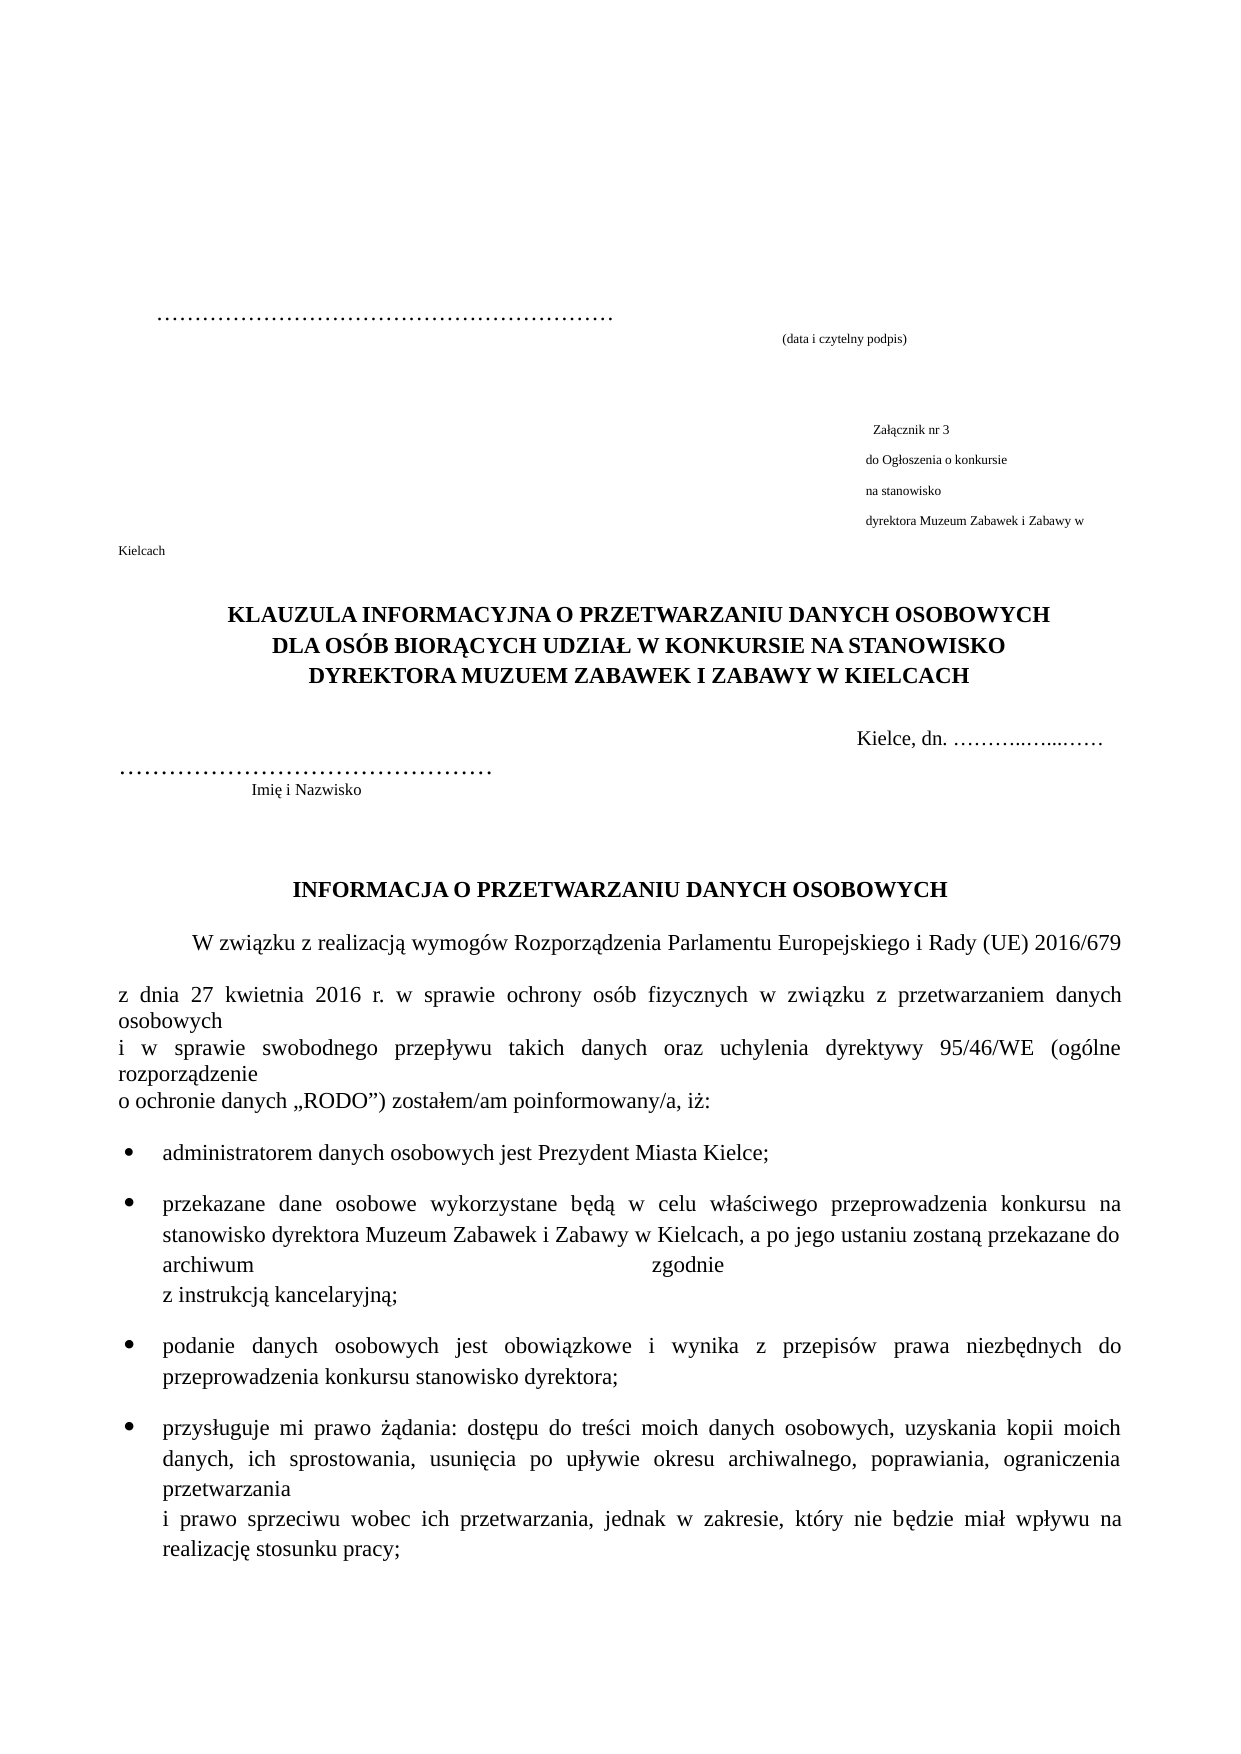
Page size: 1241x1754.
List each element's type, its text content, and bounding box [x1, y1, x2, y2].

list administratorem danych osobowych jest Prezydent Miasta Kielce; [125, 1139, 1122, 1166]
text Załącznik nr 3 [782, 420, 1122, 447]
text …………………………………………………… [156, 269, 1122, 326]
text DLA OSÓB BIORĄCYCH UDZIAŁ W KONKURSIE NA STANOWISKO [156, 632, 1122, 658]
text W związku z realizacją wymogów Rozporządzenia Parlamentu Europejskiego i Rady (UE) 2016/679 z dnia 27 kwietnia 2016 r. w sprawie ochrony osób fizycznych w związku z przetwarzaniem danych osobowych i w sprawie swobodnego przepływu takich danych oraz uchylenia dyrektywy 95/46/WE (ogólne rozporządzenie o ochronie danych „RODO”) zostałem/am poinformowany/a, iż: [118, 928, 1122, 1113]
list podanie danych osobowych jest obowiązkowe i wynika z przepisów prawa niezbędnych do przeprowadzenia konkursu stanowisko dyrektora; [125, 1332, 1122, 1389]
text Kielce, dn. ………..…...…… [118, 722, 1122, 751]
text na stanowisko [118, 481, 1122, 507]
text DYREKTORA MUZUEM ZABAWEK I ZABAWY W KIELCACH [156, 662, 1122, 688]
text INFORMACJA O PRZETWARZANIU DANYCH OSOBOWYCH [118, 876, 1122, 902]
text dyrektora Muzeum Zabawek i Zabawy w Kielcach [118, 511, 1122, 567]
list przysługuje mi prawo żądania: dostępu do treści moich danych osobowych, uzyskania kopii moich danych, ich sprostowania, usunięcia po upływie okresu archiwalnego, poprawiania, ograniczenia przetwarzania i prawo sprzeciwu wobec ich przetwarzania, jednak w zakresie, który nie będzie miał wpływu na realizację stosunku pracy; [125, 1414, 1122, 1562]
text KLAUZULA INFORMACYJNA O PRZETWARZANIU DANYCH OSOBOWYCH [156, 601, 1122, 628]
text do Ogłoszenia o konkursie [118, 450, 1122, 477]
text (data i czytelny podpis) [156, 329, 1122, 356]
text Imię i Nazwisko [118, 780, 1122, 799]
text ……………………………………… [118, 751, 1122, 780]
list przekazane dane osobowe wykorzystane będą w celu właściwego przeprowadzenia konkursu na stanowisko dyrektora Muzeum Zabawek i Zabawy w Kielcach, a po jego ustaniu zostaną przekazane do archiwum zgodnie z instrukcją kancelaryjną; [125, 1190, 1122, 1308]
